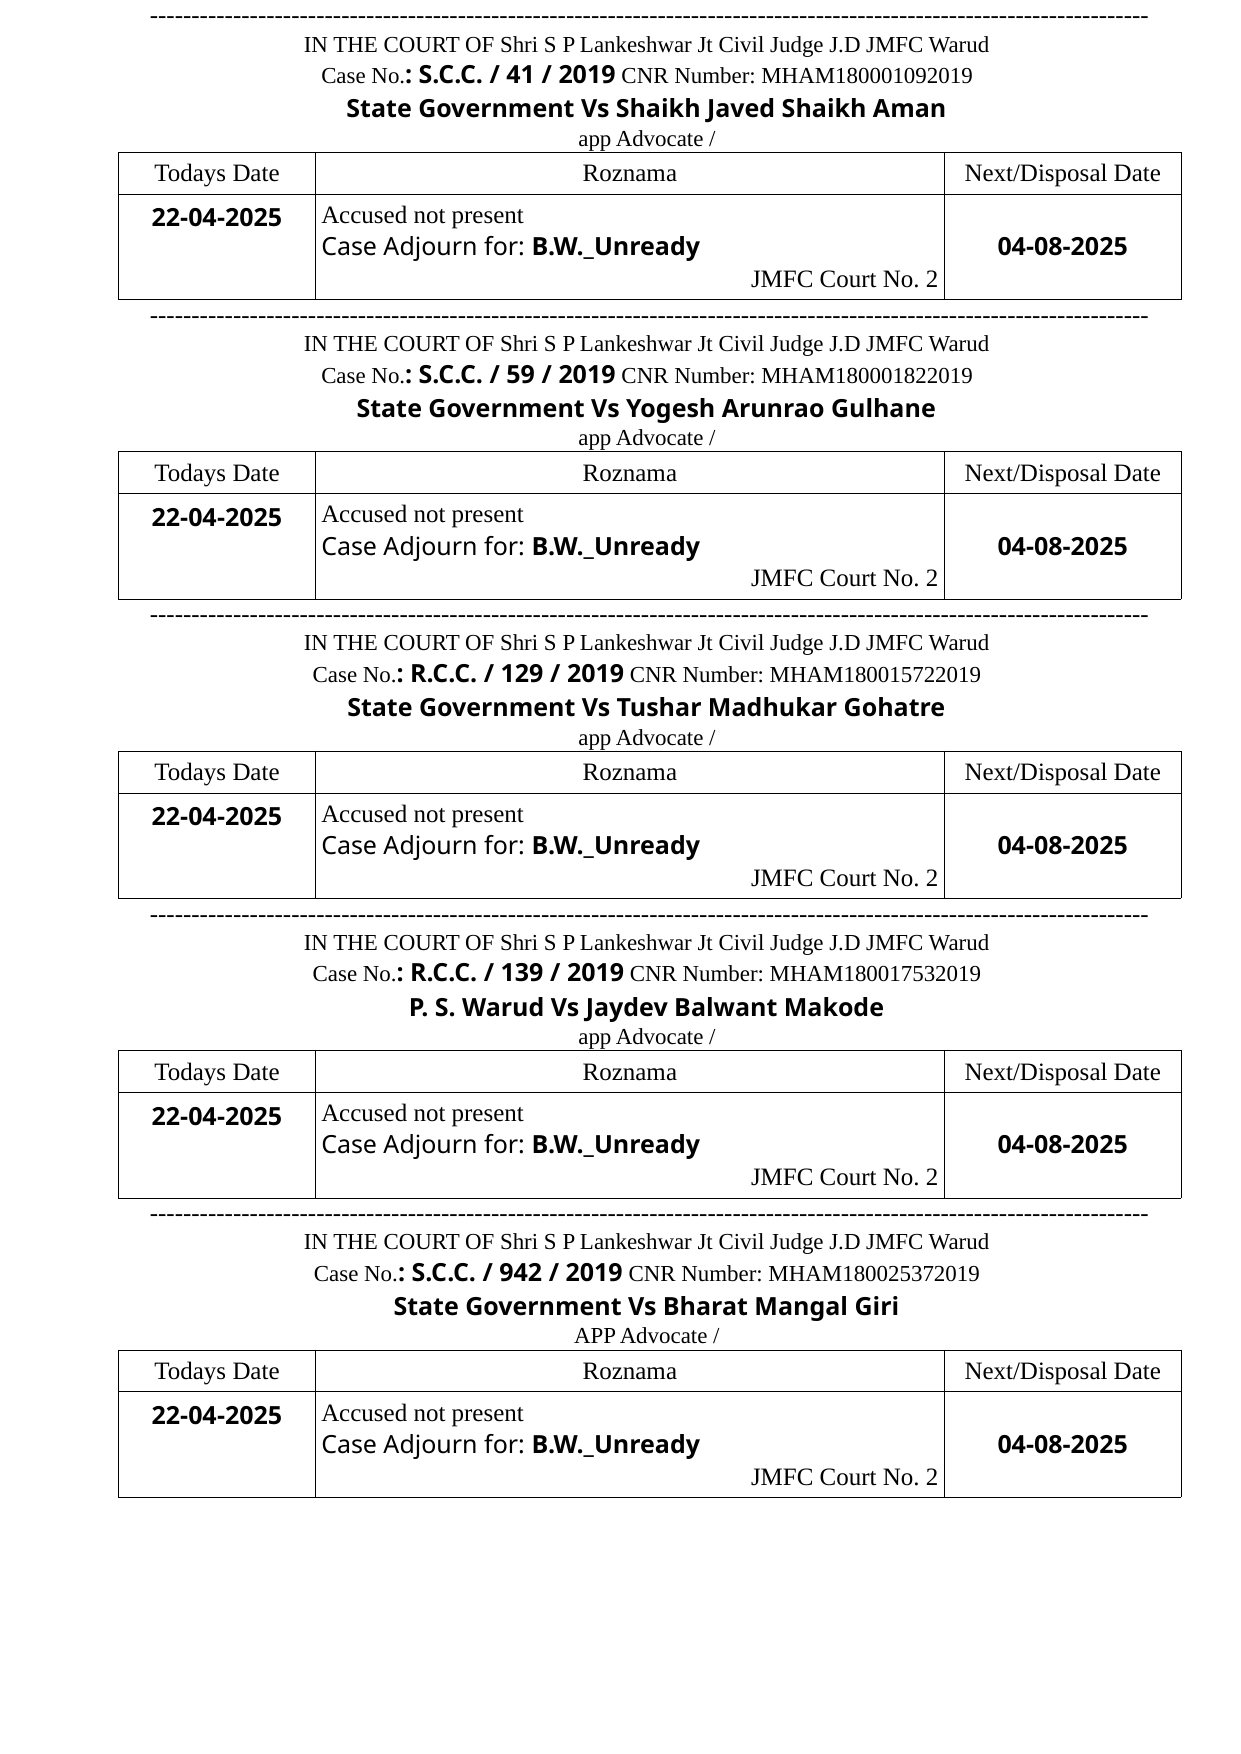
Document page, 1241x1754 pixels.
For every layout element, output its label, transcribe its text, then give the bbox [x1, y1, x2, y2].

table_header Next/Disposal Date [945, 752, 1181, 792]
table_header Next/Disposal Date [945, 1351, 1181, 1391]
table_header Roznama [316, 1351, 944, 1391]
text ------------------------------------------------------------------------------------------------------------------------ [118, 1199, 1181, 1227]
table_cell 04-08-2025 [945, 1093, 1181, 1197]
text ------------------------------------------------------------------------------------------------------------------------ [118, 1, 1181, 29]
table_header Roznama [316, 452, 944, 493]
table_cell 22-04-2025 [119, 1392, 315, 1497]
table_header Todays Date [119, 752, 315, 792]
table_cell 22-04-2025 [119, 1093, 315, 1197]
text ------------------------------------------------------------------------------------------------------------------------ [118, 899, 1181, 927]
table_cell Accused not present Case Adjourn for: B.W._Unready JMFC Court No. 2 [316, 1392, 944, 1497]
text ------------------------------------------------------------------------------------------------------------------------ [118, 300, 1181, 329]
text IN THE COURT OF Shri S P Lankeshwar Jt Civil Judge J.D JMFC Warud Case No.: R.C.C. / 139 / 2019 CNR Number: MHAM180017532019 P. S. Warud Vs Jaydev Balwant Makode app Advocate / [118, 929, 1181, 1049]
table_cell Accused not present Case Adjourn for: B.W._Unready JMFC Court No. 2 [316, 1093, 944, 1197]
table_header Roznama [316, 1051, 944, 1092]
table_header Next/Disposal Date [945, 452, 1181, 493]
table_cell Accused not present Case Adjourn for: B.W._Unready JMFC Court No. 2 [316, 494, 944, 599]
table_cell 04-08-2025 [945, 195, 1181, 299]
table_header Roznama [316, 153, 944, 194]
text ------------------------------------------------------------------------------------------------------------------------ [118, 600, 1181, 628]
table_cell 04-08-2025 [945, 794, 1181, 898]
table_cell 22-04-2025 [119, 494, 315, 599]
text IN THE COURT OF Shri S P Lankeshwar Jt Civil Judge J.D JMFC Warud Case No.: R.C.C. / 129 / 2019 CNR Number: MHAM180015722019 State Government Vs Tushar Madhukar Gohatre app Advocate / [118, 629, 1181, 750]
table_header Todays Date [119, 1051, 315, 1092]
table_header Todays Date [119, 452, 315, 493]
table_header Next/Disposal Date [945, 153, 1181, 194]
table_cell Accused not present Case Adjourn for: B.W._Unready JMFC Court No. 2 [316, 195, 944, 299]
table_header Todays Date [119, 1351, 315, 1391]
table_header Next/Disposal Date [945, 1051, 1181, 1092]
text IN THE COURT OF Shri S P Lankeshwar Jt Civil Judge J.D JMFC Warud Case No.: S.C.C. / 59 / 2019 CNR Number: MHAM180001822019 State Government Vs Yogesh Arunrao Gulhane app Advocate / [118, 330, 1181, 451]
table_header Roznama [316, 752, 944, 792]
table_cell 22-04-2025 [119, 195, 315, 299]
table_cell 04-08-2025 [945, 1392, 1181, 1497]
text IN THE COURT OF Shri S P Lankeshwar Jt Civil Judge J.D JMFC Warud Case No.: S.C.C. / 942 / 2019 CNR Number: MHAM180025372019 State Government Vs Bharat Mangal Giri APP Advocate / [118, 1228, 1181, 1349]
text IN THE COURT OF Shri S P Lankeshwar Jt Civil Judge J.D JMFC Warud Case No.: S.C.C. / 41 / 2019 CNR Number: MHAM180001092019 State Government Vs Shaikh Javed Shaikh Aman app Advocate / [118, 31, 1181, 151]
table_header Todays Date [119, 153, 315, 194]
table_cell Accused not present Case Adjourn for: B.W._Unready JMFC Court No. 2 [316, 794, 944, 898]
table_cell 22-04-2025 [119, 794, 315, 898]
table_cell 04-08-2025 [945, 494, 1181, 599]
